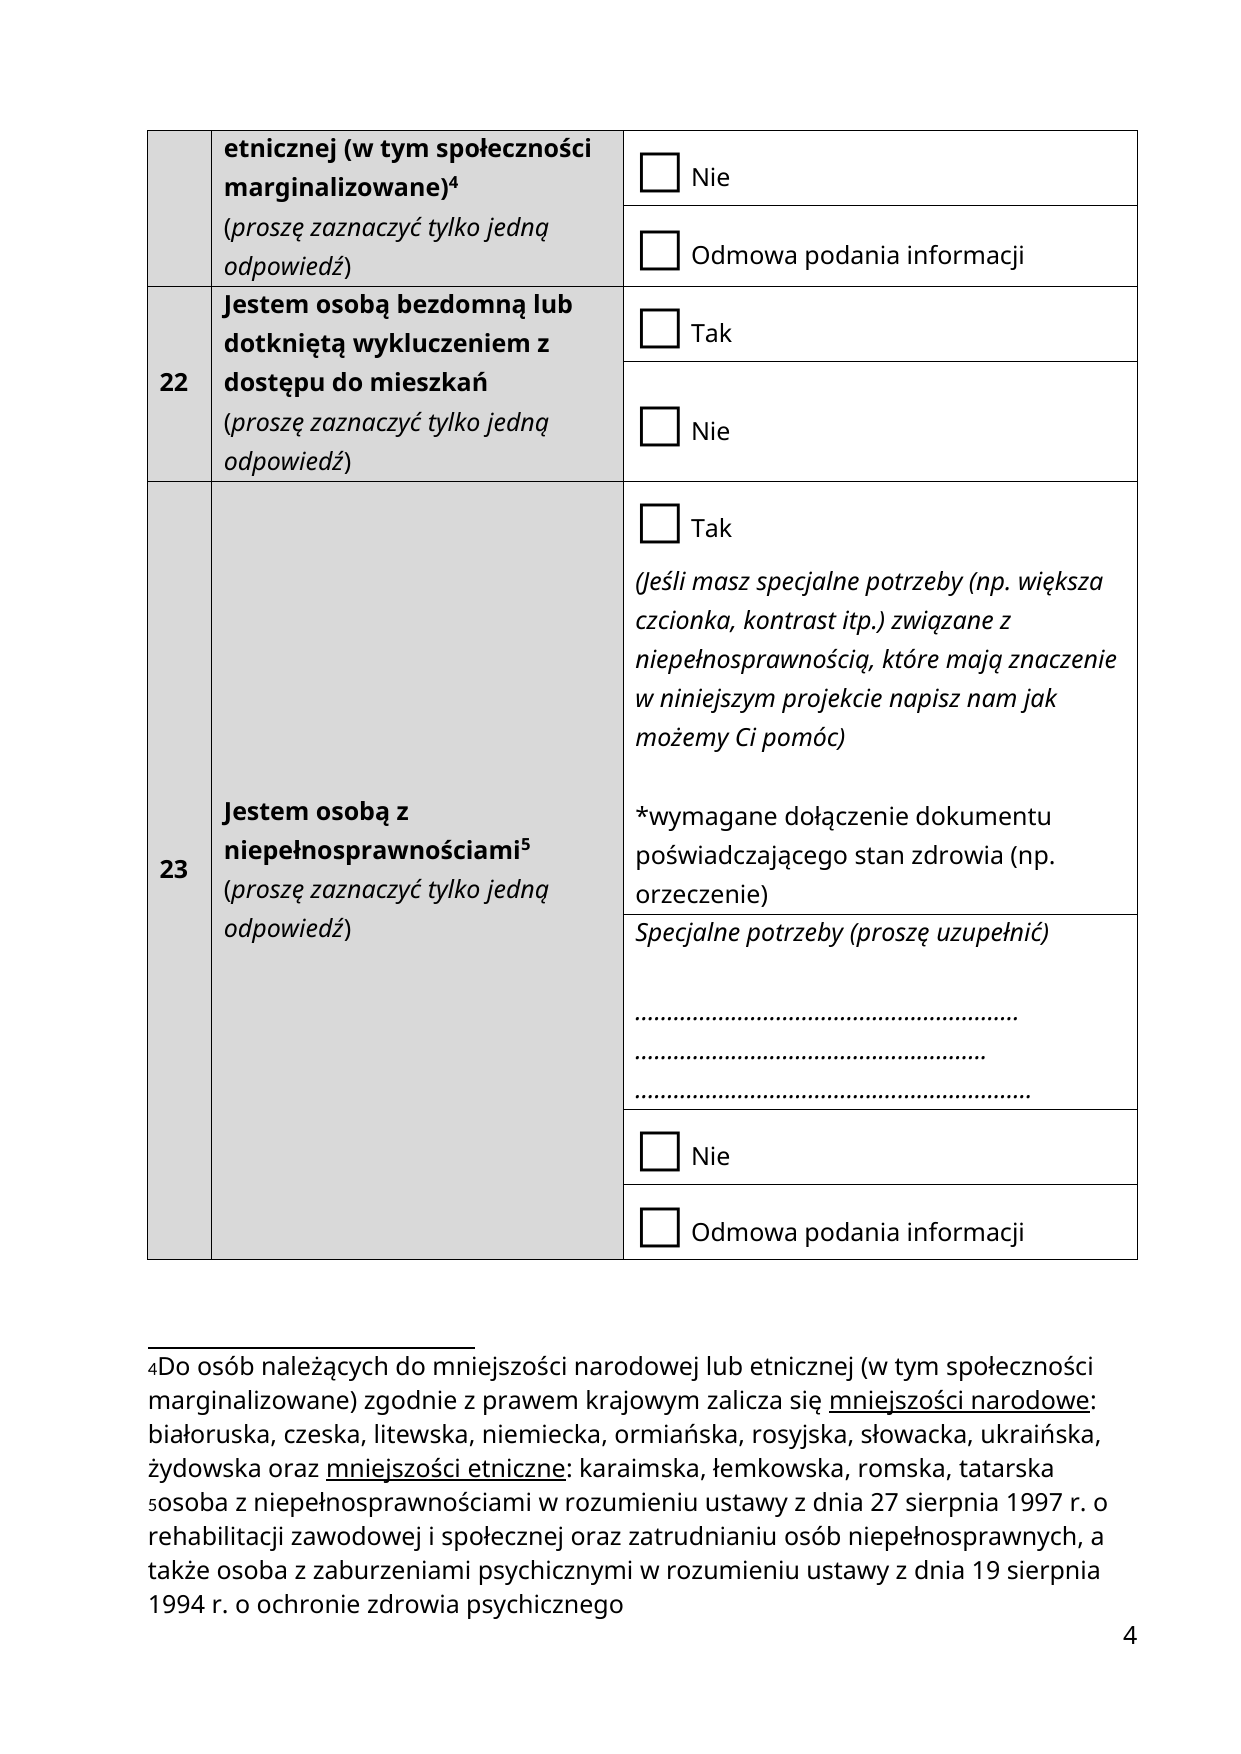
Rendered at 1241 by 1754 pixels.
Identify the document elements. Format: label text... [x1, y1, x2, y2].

table_cell Jestem osobą z niepełnosprawnościami (proszę zaznaczyć tylko jedną odpowiedź) [212, 482, 623, 1259]
table_cell □ Nie [624, 362, 1137, 481]
table_cell 22 [148, 287, 211, 481]
table_cell □ Tak [624, 287, 1137, 361]
table_cell □ Tak (Jeśli masz specjalne potrzeby (np. większa czcionka, kontrast itp.) związane z niepełnosprawnością, które mają znaczenie w niniejszym projekcie napisz nam jak możemy Ci pomóc) *wymagane dołączenie dokumentu poświadczającego stan zdrowia (np. orzeczenie) [624, 482, 1137, 914]
table_cell Specjalne potrzeby (proszę uzupełnić) ………………………………..………………….……………..………………………………..………………………………..…………………… [624, 915, 1137, 1109]
table_cell □ Odmowa podania informacji [624, 206, 1137, 286]
table_cell □ Nie [624, 131, 1137, 205]
table_cell □ Odmowa podania informacji [624, 1185, 1137, 1259]
table_cell Jestem osobą bezdomną lub dotkniętą wykluczeniem z dostępu do mieszkań (proszę zaznaczyć tylko jedną odpowiedź) [212, 287, 623, 481]
table_cell □ Nie [624, 1110, 1137, 1184]
table_cell 23 [148, 482, 211, 1259]
table_cell etnicznej (w tym społeczności marginalizowane) (proszę zaznaczyć tylko jedną odpowiedź) [212, 131, 623, 286]
table_cell [148, 131, 211, 286]
